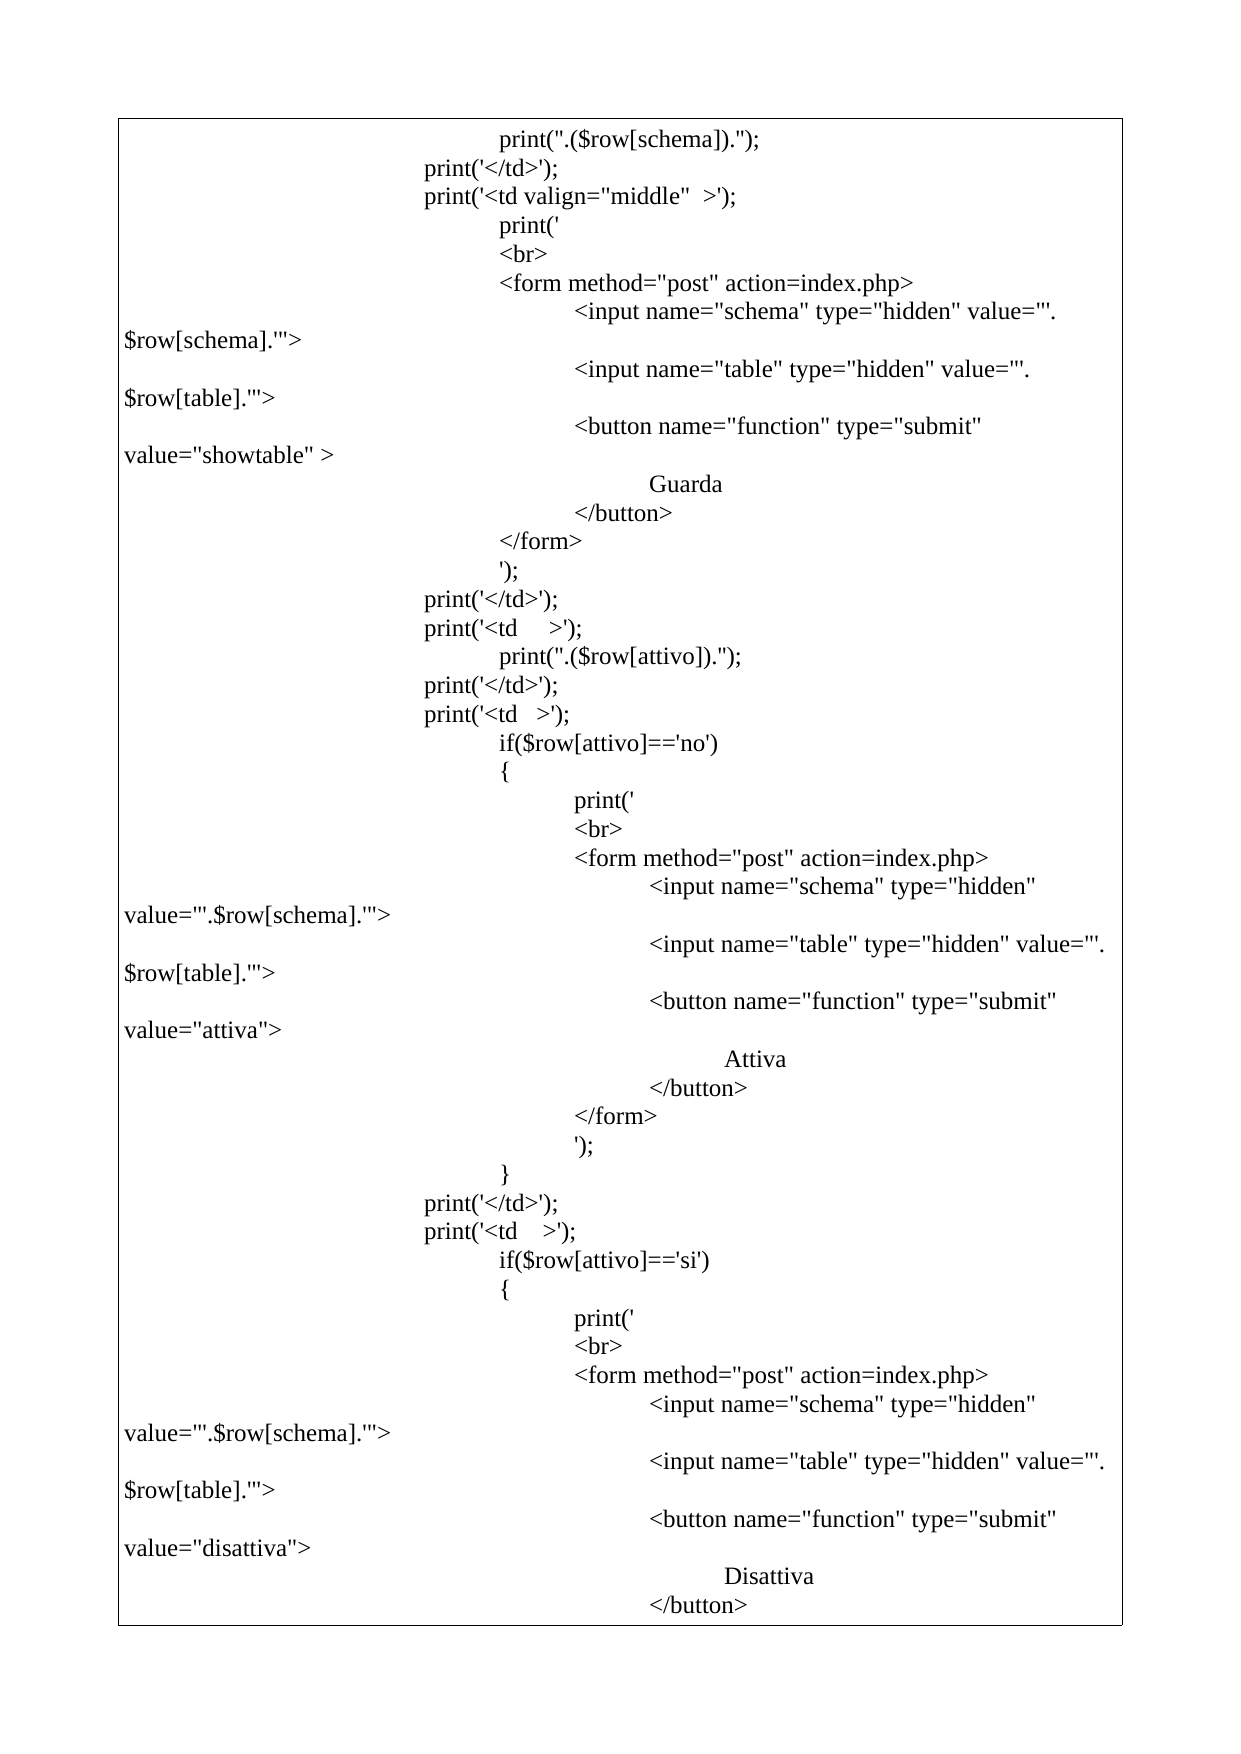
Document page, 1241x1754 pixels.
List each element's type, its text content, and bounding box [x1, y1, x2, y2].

table_header print(''.($row[schema]).''); print('</td>'); print('<td valign="middle" >'); print(' <br> <form method="post" action=index.php> <input name="schema" type="hidden" value="'.$row[schema].'"> <input name="table" type="hidden" value="'.$row[table].'"> <button name="function" type="submit" value="showtable" > Guarda </button> </form> '); print('</td>'); print('<td >'); print(''.($row[attivo]).''); print('</td>'); print('<td >'); if($row[attivo]=='no') { print(' <br> <form method="post" action=index.php> <input name="schema" type="hidden" value="'.$row[schema].'"> <input name="table" type="hidden" value="'.$row[table].'"> <button name="function" type="submit" value="attiva"> Attiva </button> </form> '); } print('</td>'); print('<td >'); if($row[attivo]=='si') { print(' <br> <form method="post" action=index.php> <input name="schema" type="hidden" value="'.$row[schema].'"> <input name="table" type="hidden" value="'.$row[table].'"> <button name="function" type="submit" value="disattiva"> Disattiva </button> [119, 119, 1122, 1625]
